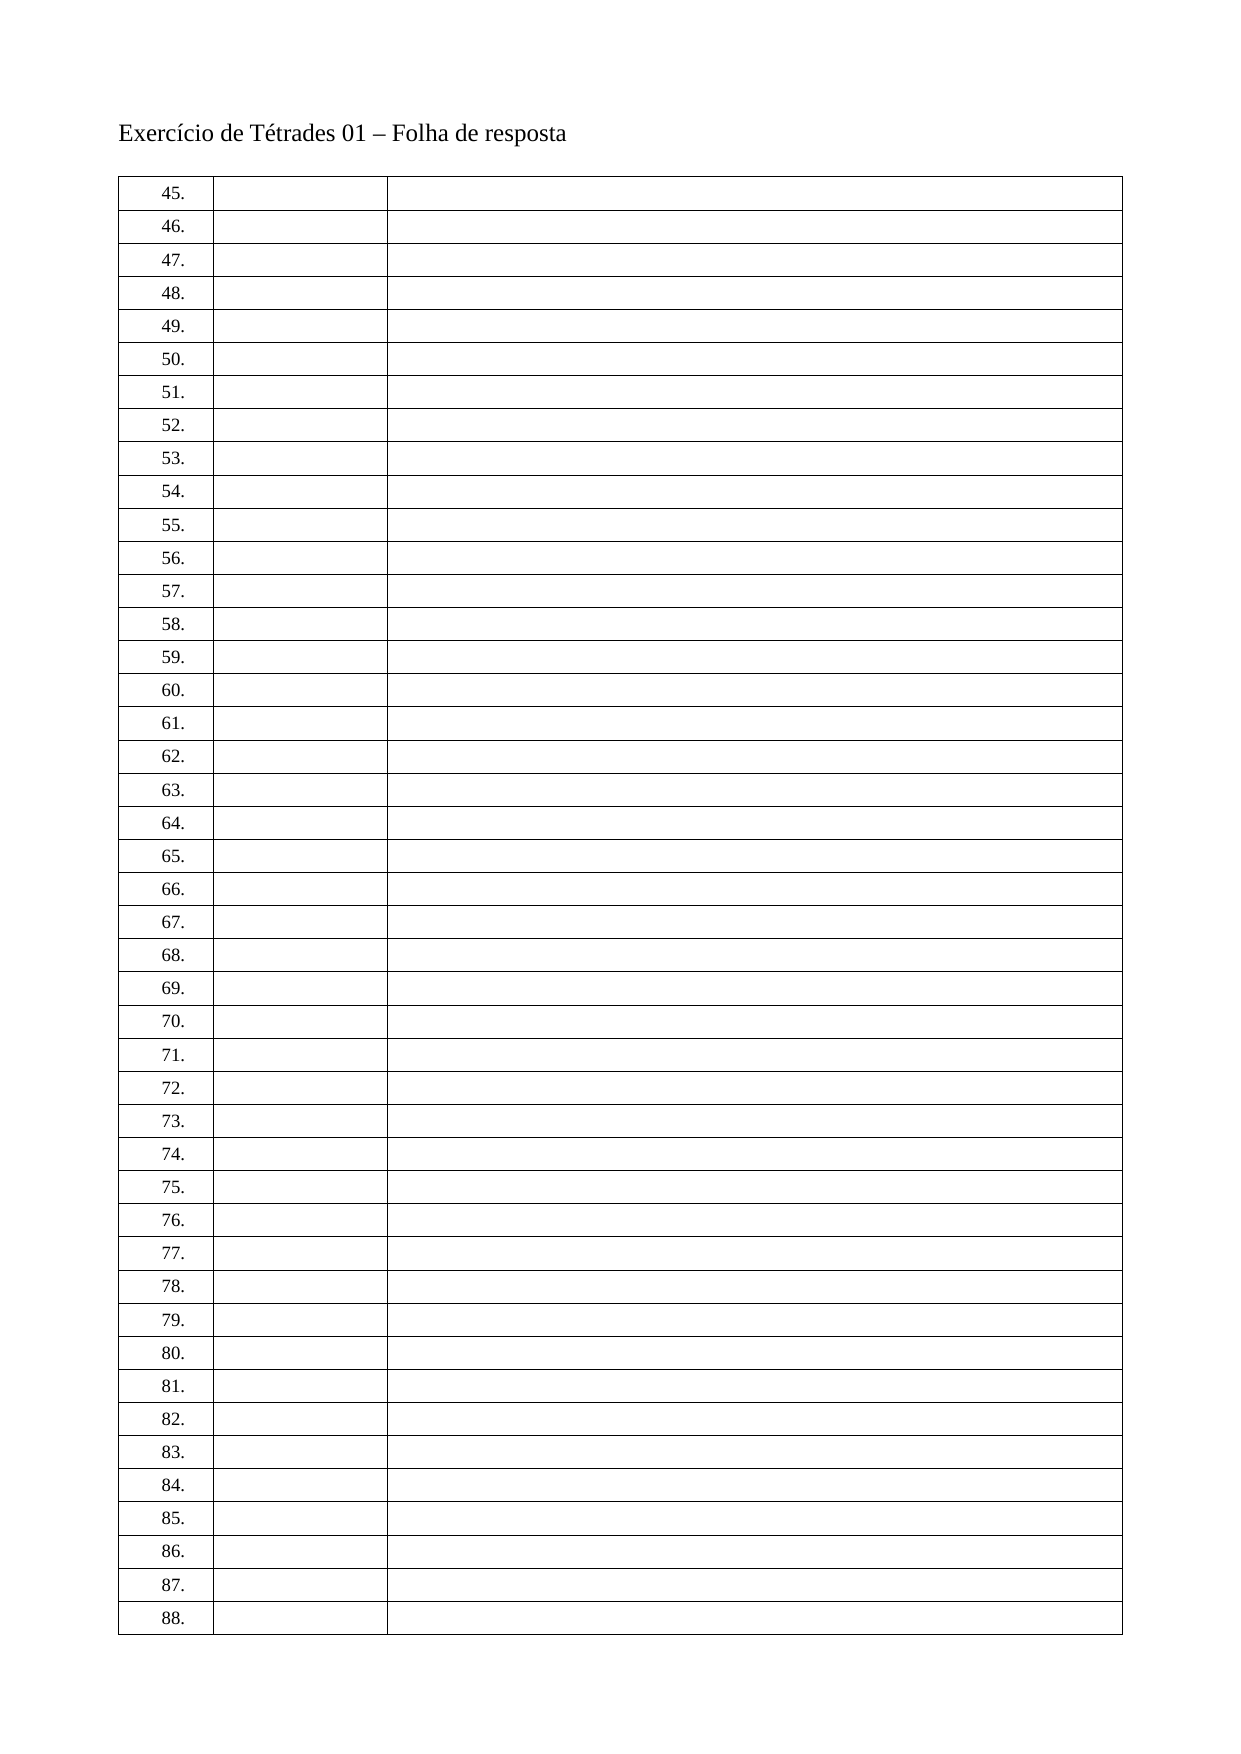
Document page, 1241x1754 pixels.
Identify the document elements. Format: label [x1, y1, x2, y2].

table_cell [214, 1536, 387, 1568]
table_cell [388, 873, 1122, 905]
table_cell [214, 1271, 387, 1303]
table_cell [214, 211, 387, 243]
table_cell [119, 442, 213, 474]
table_cell [388, 1304, 1122, 1336]
table_cell [214, 1403, 387, 1435]
table_cell [388, 1337, 1122, 1369]
table_cell [214, 1237, 387, 1269]
table_cell [214, 177, 387, 209]
table_cell [388, 807, 1122, 839]
table_cell [119, 1602, 213, 1634]
table_cell [388, 674, 1122, 706]
table_cell [119, 509, 213, 541]
table_cell [119, 1072, 213, 1104]
table_cell [388, 277, 1122, 309]
table_cell [388, 1138, 1122, 1170]
table_cell [214, 476, 387, 508]
table_cell [119, 542, 213, 574]
table_cell [214, 244, 387, 276]
table_cell [119, 310, 213, 342]
table_cell [119, 807, 213, 839]
table_cell [119, 177, 213, 209]
table_cell [388, 1569, 1122, 1601]
table_cell [214, 409, 387, 441]
table_cell [119, 972, 213, 1004]
table_cell [388, 707, 1122, 739]
table_cell [119, 939, 213, 971]
table_cell [119, 1403, 213, 1435]
table_cell [214, 906, 387, 938]
table_cell [214, 1304, 387, 1336]
table_cell [214, 1204, 387, 1236]
table_cell [214, 1171, 387, 1203]
table_cell [214, 277, 387, 309]
table_cell [119, 1204, 213, 1236]
table_cell [388, 741, 1122, 773]
table_cell [214, 873, 387, 905]
table_cell [388, 774, 1122, 806]
table_cell [119, 277, 213, 309]
table_cell [119, 707, 213, 739]
table_cell [214, 608, 387, 640]
table_cell [119, 476, 213, 508]
table_cell [388, 1469, 1122, 1501]
table_cell [388, 442, 1122, 474]
table_cell [119, 873, 213, 905]
table_cell [214, 1436, 387, 1468]
table_cell [119, 376, 213, 408]
table_cell [214, 1337, 387, 1369]
table_cell [119, 343, 213, 375]
table_cell [214, 1006, 387, 1038]
table_cell [388, 1105, 1122, 1137]
table_cell [388, 1204, 1122, 1236]
table_cell [119, 244, 213, 276]
table_cell [388, 972, 1122, 1004]
table_cell [214, 774, 387, 806]
table_cell [119, 1006, 213, 1038]
table_cell [388, 476, 1122, 508]
table_cell [119, 211, 213, 243]
table_cell [388, 409, 1122, 441]
table_cell [214, 972, 387, 1004]
table_cell [119, 1304, 213, 1336]
table_cell [214, 1105, 387, 1137]
table_cell [388, 211, 1122, 243]
table_cell [214, 840, 387, 872]
table_cell [388, 1006, 1122, 1038]
table_cell [214, 807, 387, 839]
table_cell [119, 674, 213, 706]
table_cell [214, 1039, 387, 1071]
table_cell [214, 1469, 387, 1501]
table_cell [119, 1271, 213, 1303]
table_cell [119, 1237, 213, 1269]
table_cell [214, 376, 387, 408]
table_cell [214, 1502, 387, 1534]
table_cell [388, 343, 1122, 375]
table_cell [214, 641, 387, 673]
table_cell [119, 1370, 213, 1402]
table_cell [119, 741, 213, 773]
table_cell [119, 1569, 213, 1601]
table_cell [388, 840, 1122, 872]
table_cell [214, 674, 387, 706]
table_cell [119, 774, 213, 806]
table_cell [214, 707, 387, 739]
table_cell [119, 409, 213, 441]
table_cell [214, 509, 387, 541]
table_cell [119, 1536, 213, 1568]
table_cell [388, 1436, 1122, 1468]
table_cell [388, 1039, 1122, 1071]
table_cell [388, 1403, 1122, 1435]
table_cell [119, 1138, 213, 1170]
table_cell [119, 1039, 213, 1071]
table_cell [119, 1105, 213, 1137]
table_cell [214, 741, 387, 773]
table_cell [388, 1370, 1122, 1402]
table_cell [214, 1569, 387, 1601]
table_cell [214, 442, 387, 474]
table_cell [388, 1271, 1122, 1303]
table_cell [388, 542, 1122, 574]
table_cell [388, 244, 1122, 276]
table_cell [388, 906, 1122, 938]
table_cell [388, 1502, 1122, 1534]
table_cell [214, 1370, 387, 1402]
table_cell [119, 1436, 213, 1468]
table_cell [388, 575, 1122, 607]
table_cell [214, 1138, 387, 1170]
table_cell [388, 509, 1122, 541]
table_cell [214, 310, 387, 342]
table_cell [388, 177, 1122, 209]
table_cell [119, 840, 213, 872]
table_cell [119, 608, 213, 640]
table_cell [119, 1502, 213, 1534]
table_cell [214, 575, 387, 607]
table_cell [119, 1171, 213, 1203]
table_cell [388, 939, 1122, 971]
table_cell [119, 1337, 213, 1369]
table_cell [214, 939, 387, 971]
table_cell [214, 1602, 387, 1634]
table_cell [388, 1536, 1122, 1568]
table_cell [388, 608, 1122, 640]
table_cell [214, 1072, 387, 1104]
table_cell [214, 542, 387, 574]
table_cell [214, 343, 387, 375]
table_cell [388, 1237, 1122, 1269]
table_cell [119, 575, 213, 607]
table_cell [119, 1469, 213, 1501]
table_cell [388, 376, 1122, 408]
table_cell [388, 1602, 1122, 1634]
table_cell [119, 906, 213, 938]
table_cell [388, 1171, 1122, 1203]
table_cell [388, 310, 1122, 342]
table_cell [388, 1072, 1122, 1104]
table_cell [119, 641, 213, 673]
table_cell [388, 641, 1122, 673]
